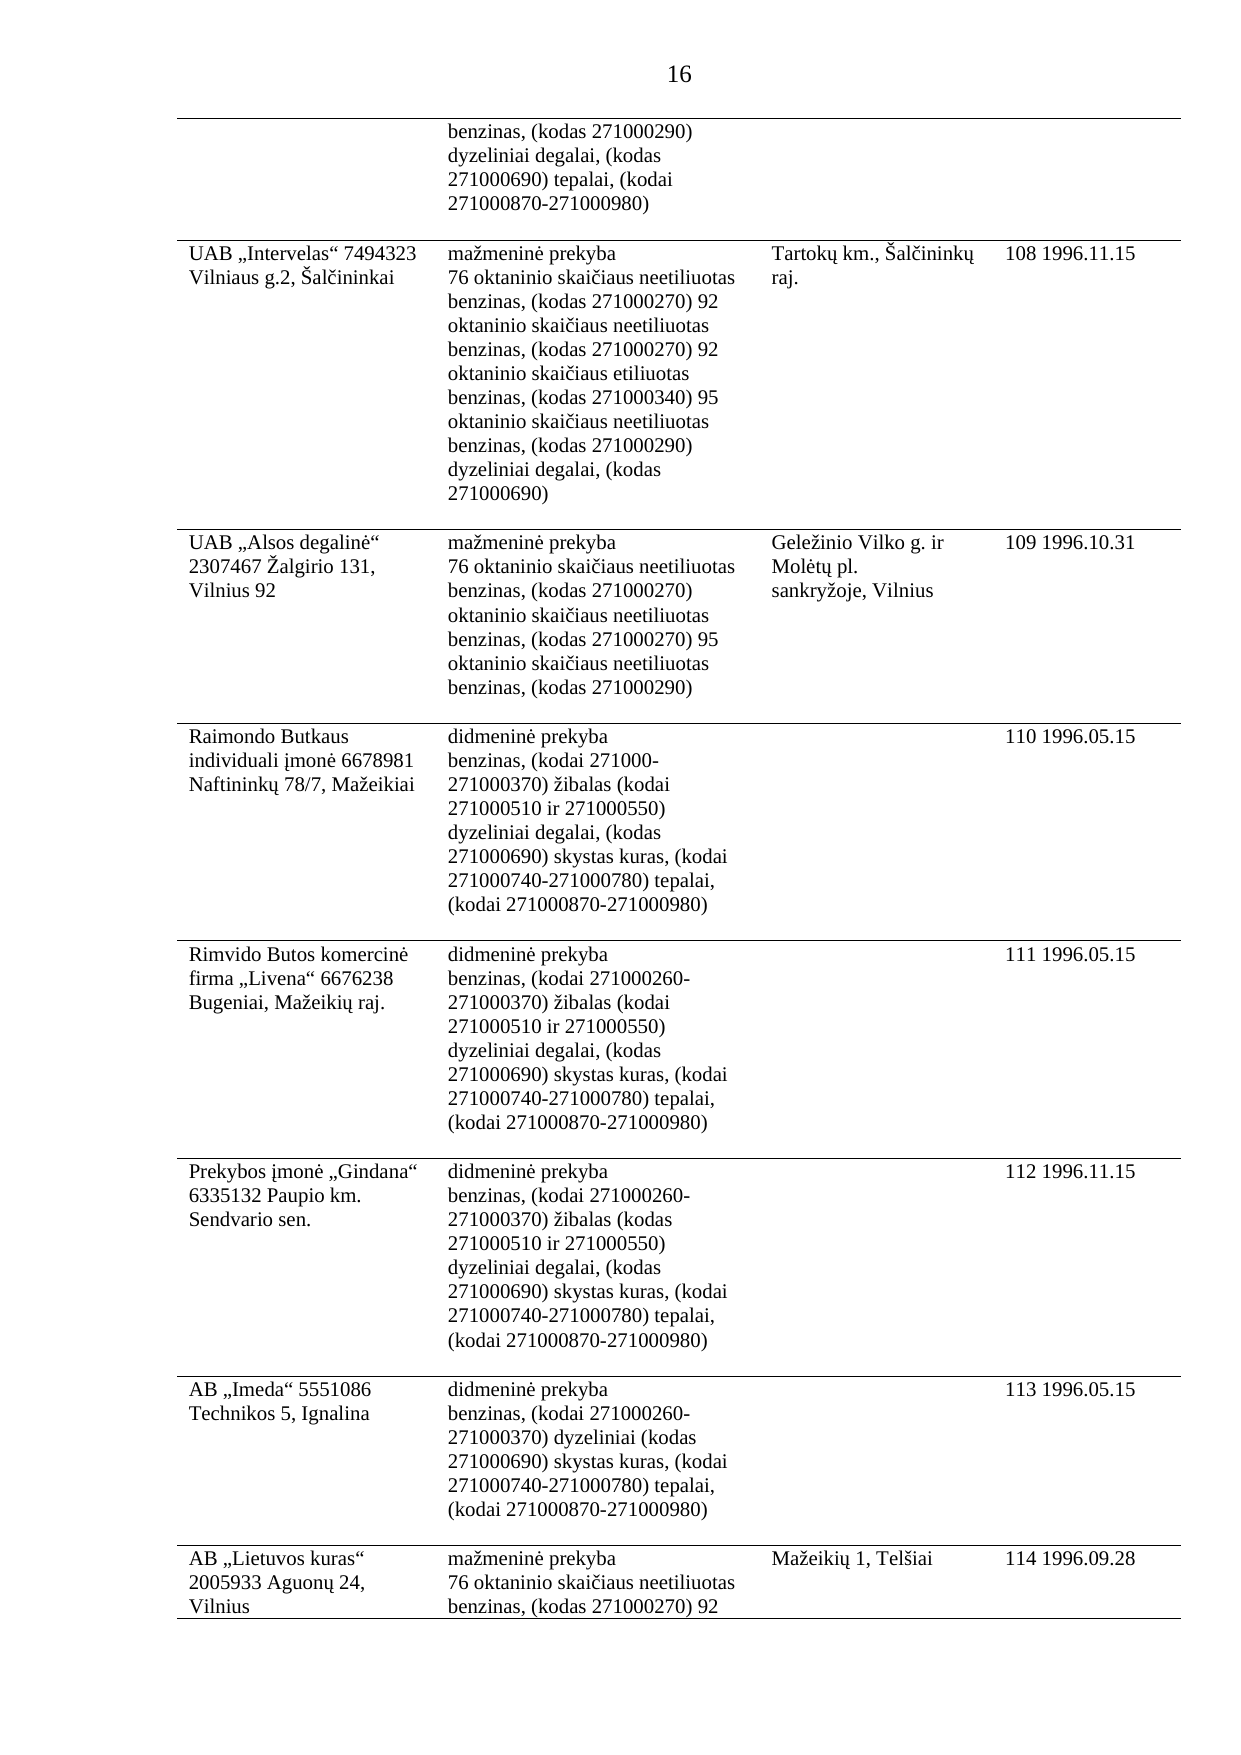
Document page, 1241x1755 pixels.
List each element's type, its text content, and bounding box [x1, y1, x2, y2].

table_cell Geležinio Vilko g. ir Molėtų pl. sankryžoje, Vilnius [760, 530, 994, 723]
table_cell didmeninė prekyba benzinas, (kodai 271000260-271000370) žibalas (kodas 271000510 ir 271000550) dyzeliniai degalai, (kodas 271000690) skystas kuras, (kodai 271000740-271000780) tepalai, (kodai 271000870-271000980) [436, 1159, 760, 1376]
table_cell [760, 119, 994, 239]
table_cell mažmeninė prekyba 76 oktaninio skaičiaus neetiliuotas benzinas, (kodas 271000270) 92 [436, 1546, 760, 1618]
table_cell didmeninė prekyba benzinas, (kodai 271000260-271000370) žibalas (kodai 271000510 ir 271000550) dyzeliniai degalai, (kodas 271000690) skystas kuras, (kodai 271000740-271000780) tepalai, (kodai 271000870-271000980) [436, 941, 760, 1158]
table_cell 114 1996.09.28 [994, 1546, 1181, 1618]
table_cell mažmeninė prekyba 76 oktaninio skaičiaus neetiliuotas benzinas, (kodas 271000270) oktaninio skaičiaus neetiliuotas benzinas, (kodas 271000270) 95 oktaninio skaičiaus neetiliuotas benzinas, (kodas 271000290) [436, 530, 760, 723]
table_cell 111 1996.05.15 [994, 941, 1181, 1158]
table_cell 110 1996.05.15 [994, 724, 1181, 940]
table_cell mažmeninė prekyba 76 oktaninio skaičiaus neetiliuotas benzinas, (kodas 271000270) 92 oktaninio skaičiaus neetiliuotas benzinas, (kodas 271000270) 92 oktaninio skaičiaus etiliuotas benzinas, (kodas 271000340) 95 oktaninio skaičiaus neetiliuotas benzinas, (kodas 271000290) dyzeliniai degalai, (kodas 271000690) [436, 241, 760, 529]
table_cell 113 1996.05.15 [994, 1377, 1181, 1545]
table_cell Prekybos įmonė „Gindana“ 6335132 Paupio km. Sendvario sen. [177, 1159, 436, 1376]
table_cell AB „Lietuvos kuras“ 2005933 Aguonų 24, Vilnius [177, 1546, 436, 1618]
table_cell UAB „Alsos degalinė“ 2307467 Žalgirio 131, Vilnius 92 [177, 530, 436, 723]
table_cell Raimondo Butkaus individuali įmonė 6678981 Naftininkų 78/7, Mažeikiai [177, 724, 436, 940]
table_cell AB „Imeda“ 5551086 Technikos 5, Ignalina [177, 1377, 436, 1545]
table_cell UAB „Intervelas“ 7494323 Vilniaus g.2, Šalčininkai [177, 241, 436, 529]
table_cell 108 1996.11.15 [994, 241, 1181, 529]
table_cell didmeninė prekyba benzinas, (kodai 271000-271000370) žibalas (kodai 271000510 ir 271000550) dyzeliniai degalai, (kodas 271000690) skystas kuras, (kodai 271000740-271000780) tepalai, (kodai 271000870-271000980) [436, 724, 760, 940]
table_cell [760, 1159, 994, 1376]
table_cell [760, 724, 994, 940]
table_cell Rimvido Butos komercinė firma „Livena“ 6676238 Bugeniai, Mažeikių raj. [177, 941, 436, 1158]
table_cell benzinas, (kodas 271000290) dyzeliniai degalai, (kodas 271000690) tepalai, (kodai 271000870-271000980) [436, 119, 760, 239]
table_cell Tartokų km., Šalčininkų raj. [760, 241, 994, 529]
table_cell Mažeikių 1, Telšiai [760, 1546, 994, 1618]
table_cell 112 1996.11.15 [994, 1159, 1181, 1376]
table_cell 109 1996.10.31 [994, 530, 1181, 723]
table_cell [760, 1377, 994, 1545]
table_cell [760, 941, 994, 1158]
table_cell didmeninė prekyba benzinas, (kodai 271000260-271000370) dyzeliniai (kodas 271000690) skystas kuras, (kodai 271000740-271000780) tepalai, (kodai 271000870-271000980) [436, 1377, 760, 1545]
table_cell [177, 119, 436, 239]
table_cell [994, 119, 1181, 239]
